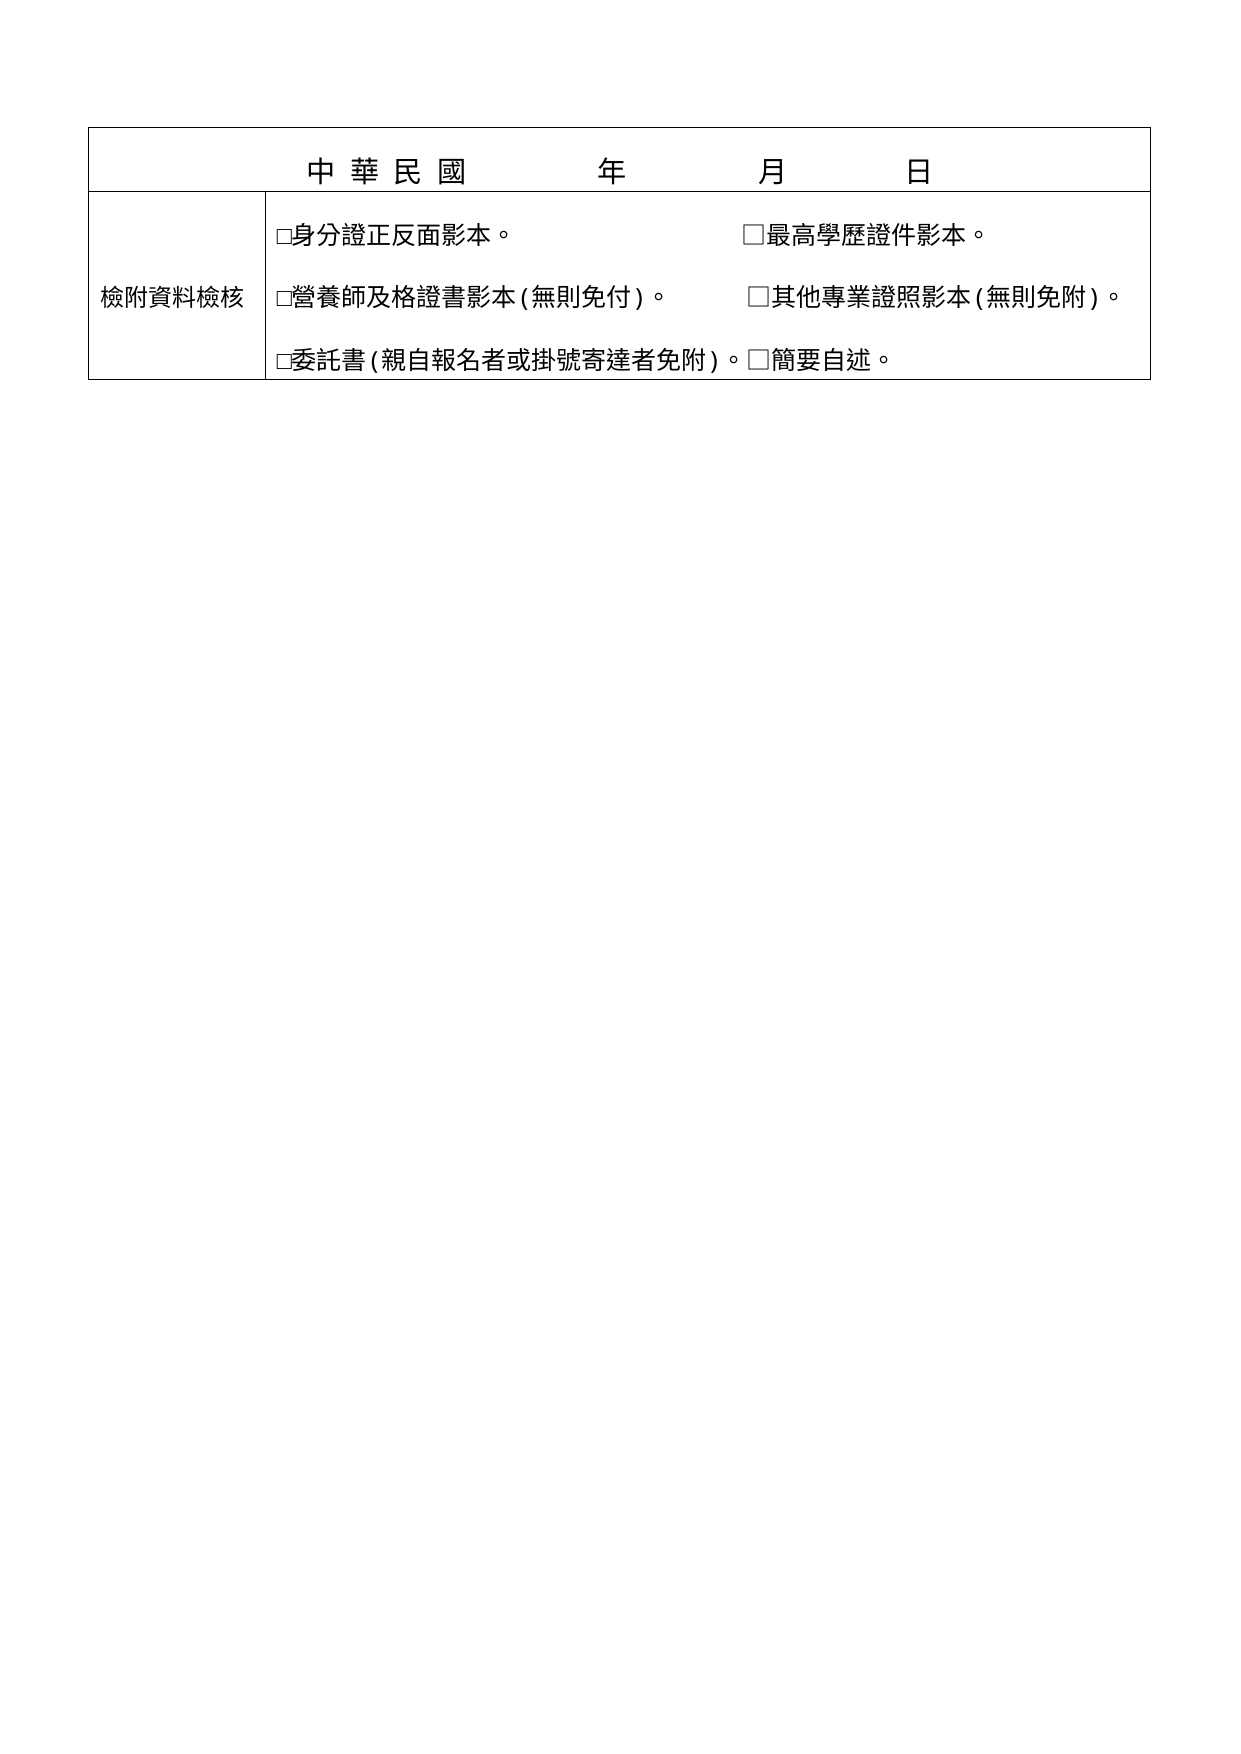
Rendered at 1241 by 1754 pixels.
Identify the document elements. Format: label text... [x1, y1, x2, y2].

table_cell 中 華 民 國 年 月 日 [89, 128, 1150, 191]
table_cell 檢附資料檢核 [89, 192, 265, 379]
table_cell □身分證正反面影本。 □最高學歷證件影本。 □營養師及格證書影本(無則免付)。 □其他專業證照影本(無則免附)。 □委託書(親自報名者或掛號寄達者免附)。□簡要自述。 [266, 192, 1150, 379]
